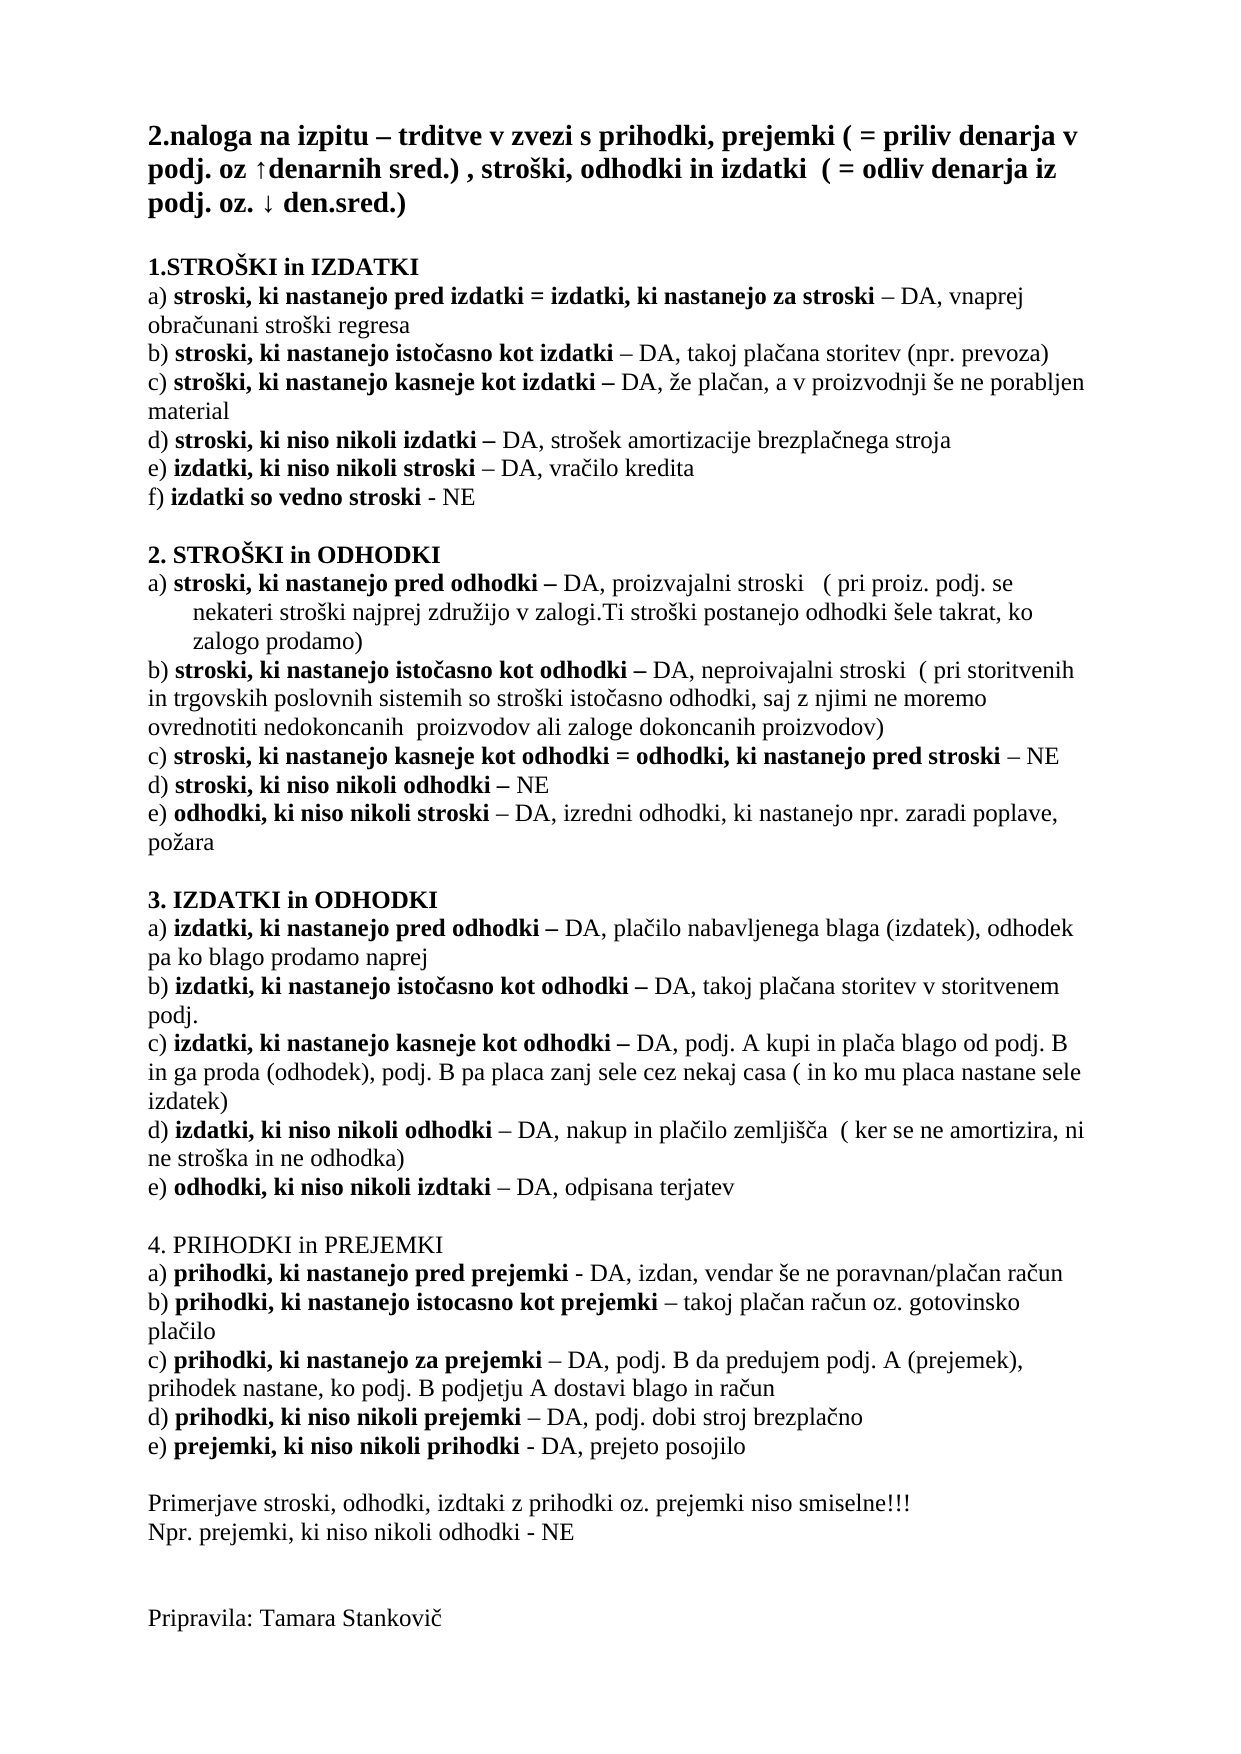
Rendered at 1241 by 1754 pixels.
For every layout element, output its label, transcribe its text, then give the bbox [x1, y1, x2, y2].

text c) izdatki, ki nastanejo kasneje kot odhodki – DA, podj. A kupi in plača blago od podj. B in ga proda (odhodek), podj. B pa placa zanj sele cez nekaj casa ( in ko mu placa nastane sele izdatek) [148, 1028, 1092, 1115]
text 3. IZDATKI in ODHODKI [148, 885, 1092, 913]
text d) izdatki, ki niso nikoli odhodki – DA, nakup in plačilo zemljišča ( ker se ne amortizira, ni ne stroška in ne odhodka) [148, 1115, 1092, 1172]
text 4. PRIHODKI in PREJEMKI [148, 1230, 1092, 1258]
text c) stroški, ki nastanejo kasneje kot izdatki – DA, že plačan, a v proizvodnji še ne porabljen material [148, 367, 1092, 425]
text c) stroski, ki nastanejo kasneje kot odhodki = odhodki, ki nastanejo pred stroski – NE [148, 741, 1092, 770]
subtitle a) stroski, ki nastanejo pred odhodki – DA, proizvajalni stroski ( pri proiz. podj. se nekateri stroški najprej združijo v zalogi.Ti stroški postanejo odhodki šele takrat, ko zalogo prodamo) [148, 568, 1092, 655]
text 2.naloga na izpitu – trditve v zvezi s prihodki, prejemki ( = priliv denarja v podj. oz ↑denarnih sred.) , stroški, odhodki in izdatki ( = odliv denarja iz podj. oz. ↓ den.sred.) [148, 118, 1092, 219]
text Primerjave stroski, odhodki, izdtaki z prihodki oz. prejemki niso smiselne!!! [148, 1488, 1092, 1517]
text c) prihodki, ki nastanejo za prejemki – DA, podj. B da predujem podj. A (prejemek), prihodek nastane, ko podj. B podjetju A dostavi blago in račun [148, 1345, 1092, 1402]
text Pripravila: Tamara Stankovič [148, 1603, 1092, 1632]
text b) prihodki, ki nastanejo istocasno kot prejemki – takoj plačan račun oz. gotovinsko plačilo [148, 1287, 1092, 1345]
text a) prihodki, ki nastanejo pred prejemki - DA, izdan, vendar še ne poravnan/plačan račun [148, 1258, 1092, 1287]
text b) stroski, ki nastanejo istočasno kot izdatki – DA, takoj plačana storitev (npr. prevoza) [148, 338, 1092, 367]
text e) izdatki, ki niso nikoli stroski – DA, vračilo kredita [148, 453, 1092, 482]
text d) stroski, ki niso nikoli izdatki – DA, strošek amortizacije brezplačnega stroja [148, 425, 1092, 453]
text b) stroski, ki nastanejo istočasno kot odhodki – DA, neproivajalni stroski ( pri storitvenih in trgovskih poslovnih sistemih so stroški istočasno odhodki, saj z njimi ne moremo ovrednotiti nedokoncanih proizvodov ali zaloge dokoncanih proizvodov) [148, 655, 1092, 741]
text e) odhodki, ki niso nikoli stroski – DA, izredni odhodki, ki nastanejo npr. zaradi poplave, požara [148, 798, 1092, 856]
text f) izdatki so vedno stroski - NE [148, 482, 1092, 511]
text 1.STROŠKI in IZDATKI [148, 252, 1092, 281]
text a) stroski, ki nastanejo pred izdatki = izdatki, ki nastanejo za stroski – DA, vnaprej obračunani stroški regresa [148, 281, 1092, 338]
text d) stroski, ki niso nikoli odhodki – NE [148, 770, 1092, 798]
text Npr. prejemki, ki niso nikoli odhodki - NE [148, 1517, 1092, 1546]
text a) izdatki, ki nastanejo pred odhodki – DA, plačilo nabavljenega blaga (izdatek), odhodek pa ko blago prodamo naprej [148, 913, 1092, 971]
text 2. STROŠKI in ODHODKI [148, 540, 1092, 568]
text b) izdatki, ki nastanejo istočasno kot odhodki – DA, takoj plačana storitev v storitvenem podj. [148, 971, 1092, 1028]
text d) prihodki, ki niso nikoli prejemki – DA, podj. dobi stroj brezplačno [148, 1402, 1092, 1431]
text e) prejemki, ki niso nikoli prihodki - DA, prejeto posojilo [148, 1431, 1092, 1460]
text e) odhodki, ki niso nikoli izdtaki – DA, odpisana terjatev [148, 1172, 1092, 1201]
